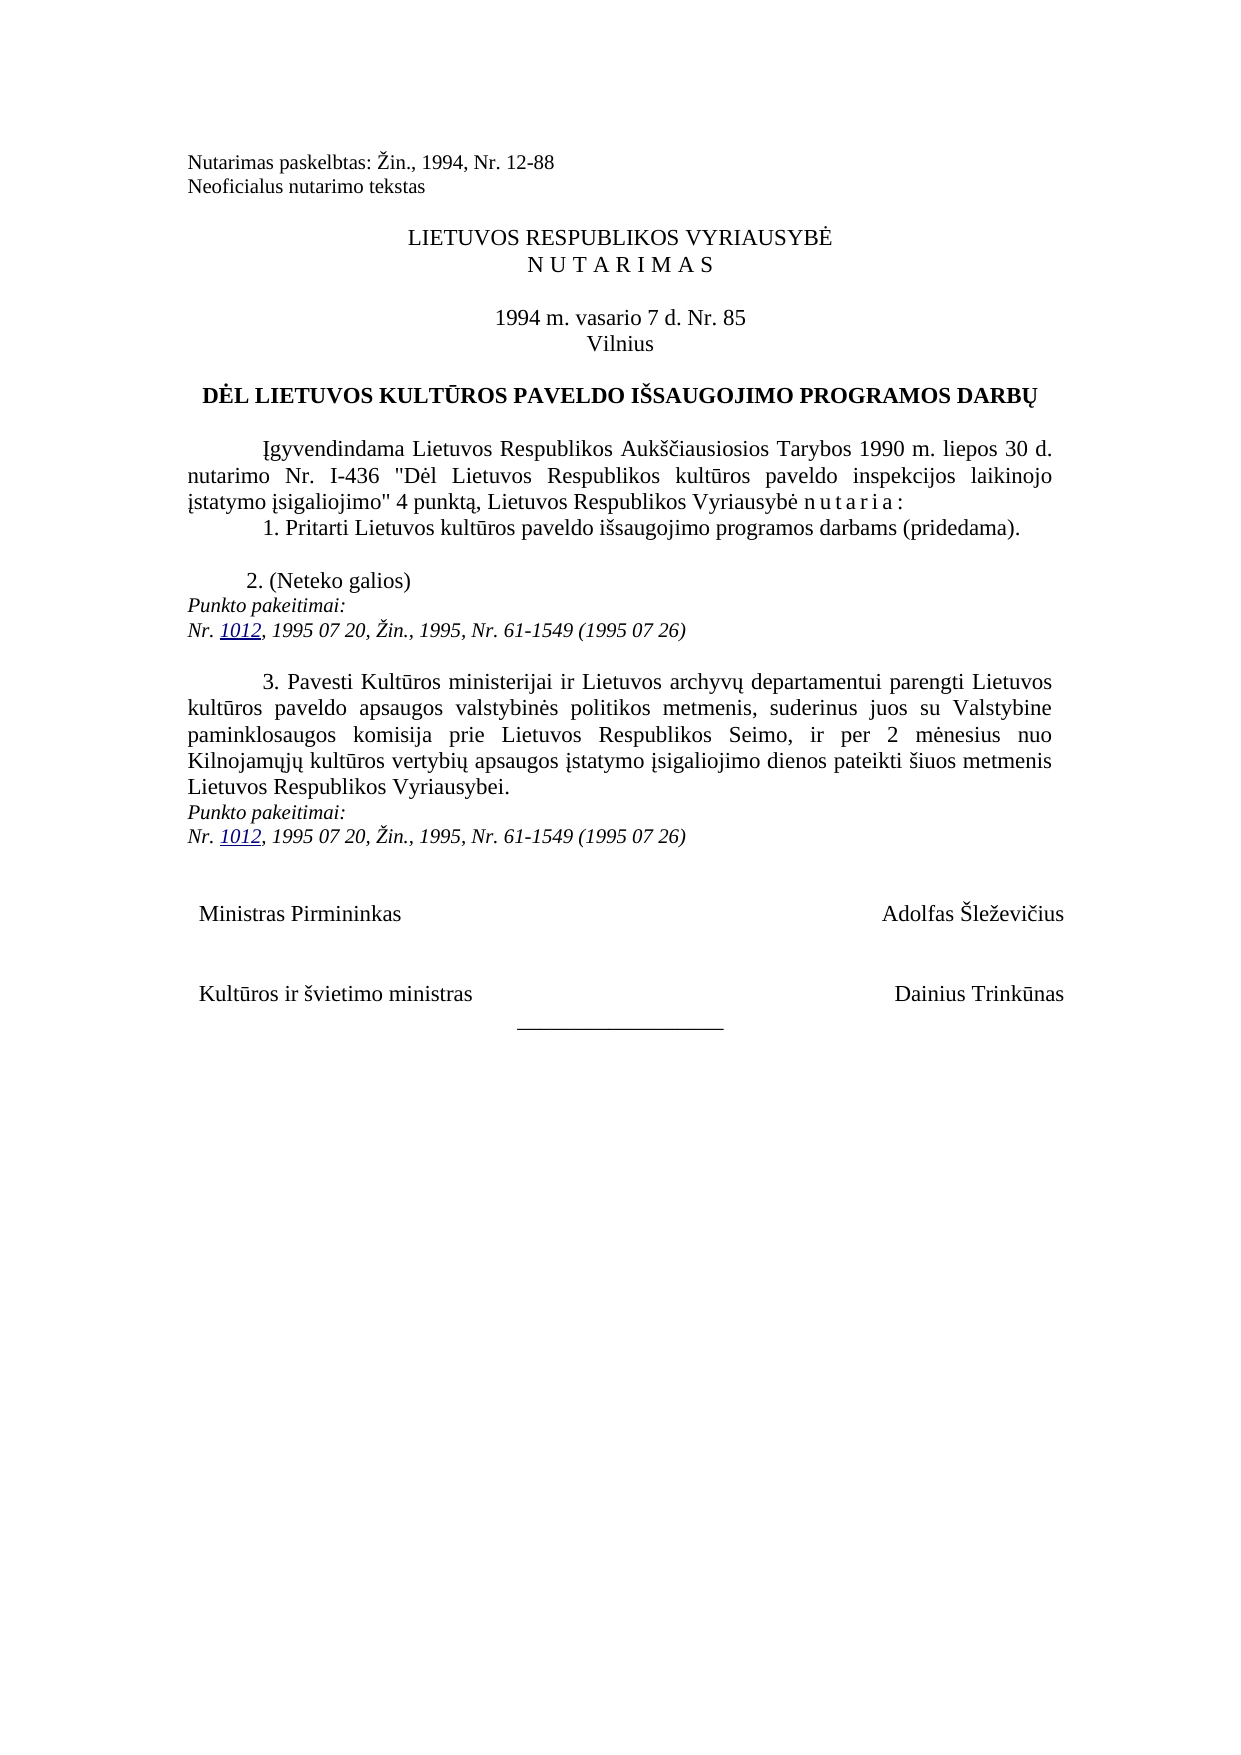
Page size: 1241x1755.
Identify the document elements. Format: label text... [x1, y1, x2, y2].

text DĖL LIETUVOS KULTŪROS PAVELDO IŠSAUGOJIMO PROGRAMOS DARBŲ [187, 383, 1053, 409]
table_cell Dainius Trinkūnas [631, 980, 1076, 1006]
text __________________ [187, 1006, 1053, 1032]
text Neoficialus nutarimo tekstas [187, 174, 1053, 198]
text Punkto pakeitimai: [187, 593, 1053, 617]
text 1. Pritarti Lietuvos kultūros paveldo išsaugojimo programos darbams (pridedama). [187, 514, 1053, 541]
text Įgyvendindama Lietuvos Respublikos Aukščiausiosios Tarybos 1990 m. liepos 30 d. nutarimo Nr. I-436 "Dėl Lietuvos Respublikos kultūros paveldo inspekcijos laikinojo įstatymo įsigaliojimo" 4 punktą, Lietuvos Respublikos Vyriausybė nutaria: [187, 435, 1053, 514]
text 2. (Neteko galios) [187, 567, 1053, 593]
text 1994 m. vasario 7 d. Nr. 85 [187, 303, 1053, 330]
text Nr. 1012, 1995 07 20, Žin., 1995, Nr. 61-1549 (1995 07 26) [187, 617, 1053, 642]
text Punkto pakeitimai: [187, 800, 1053, 824]
text 3. Pavesti Kultūros ministerijai ir Lietuvos archyvų departamentui parengti Lietuvos kultūros paveldo apsaugos valstybinės politikos metmenis, suderinus juos su Valstybine paminklosaugos komisija prie Lietuvos Respublikos Seimo, ir per 2 mėnesius nuo Kilnojamųjų kultūros vertybių apsaugos įstatymo įsigaliojimo dienos pateikti šiuos metmenis Lietuvos Respublikos Vyriausybei. [187, 668, 1053, 800]
text Vilnius [187, 330, 1053, 356]
text Nutarimas paskelbtas: Žin., 1994, Nr. 12-88 [187, 150, 1053, 174]
text LIETUVOS RESPUBLIKOS VYRIAUSYBĖ [187, 224, 1053, 251]
table_header Ministras Pirmininkas [187, 901, 631, 979]
text NUTARIMAS [187, 251, 1053, 277]
text Nr. 1012, 1995 07 20, Žin., 1995, Nr. 61-1549 (1995 07 26) [187, 824, 1053, 848]
table_header Adolfas Šleževičius [631, 901, 1076, 979]
table_cell Kultūros ir švietimo ministras [187, 980, 631, 1006]
